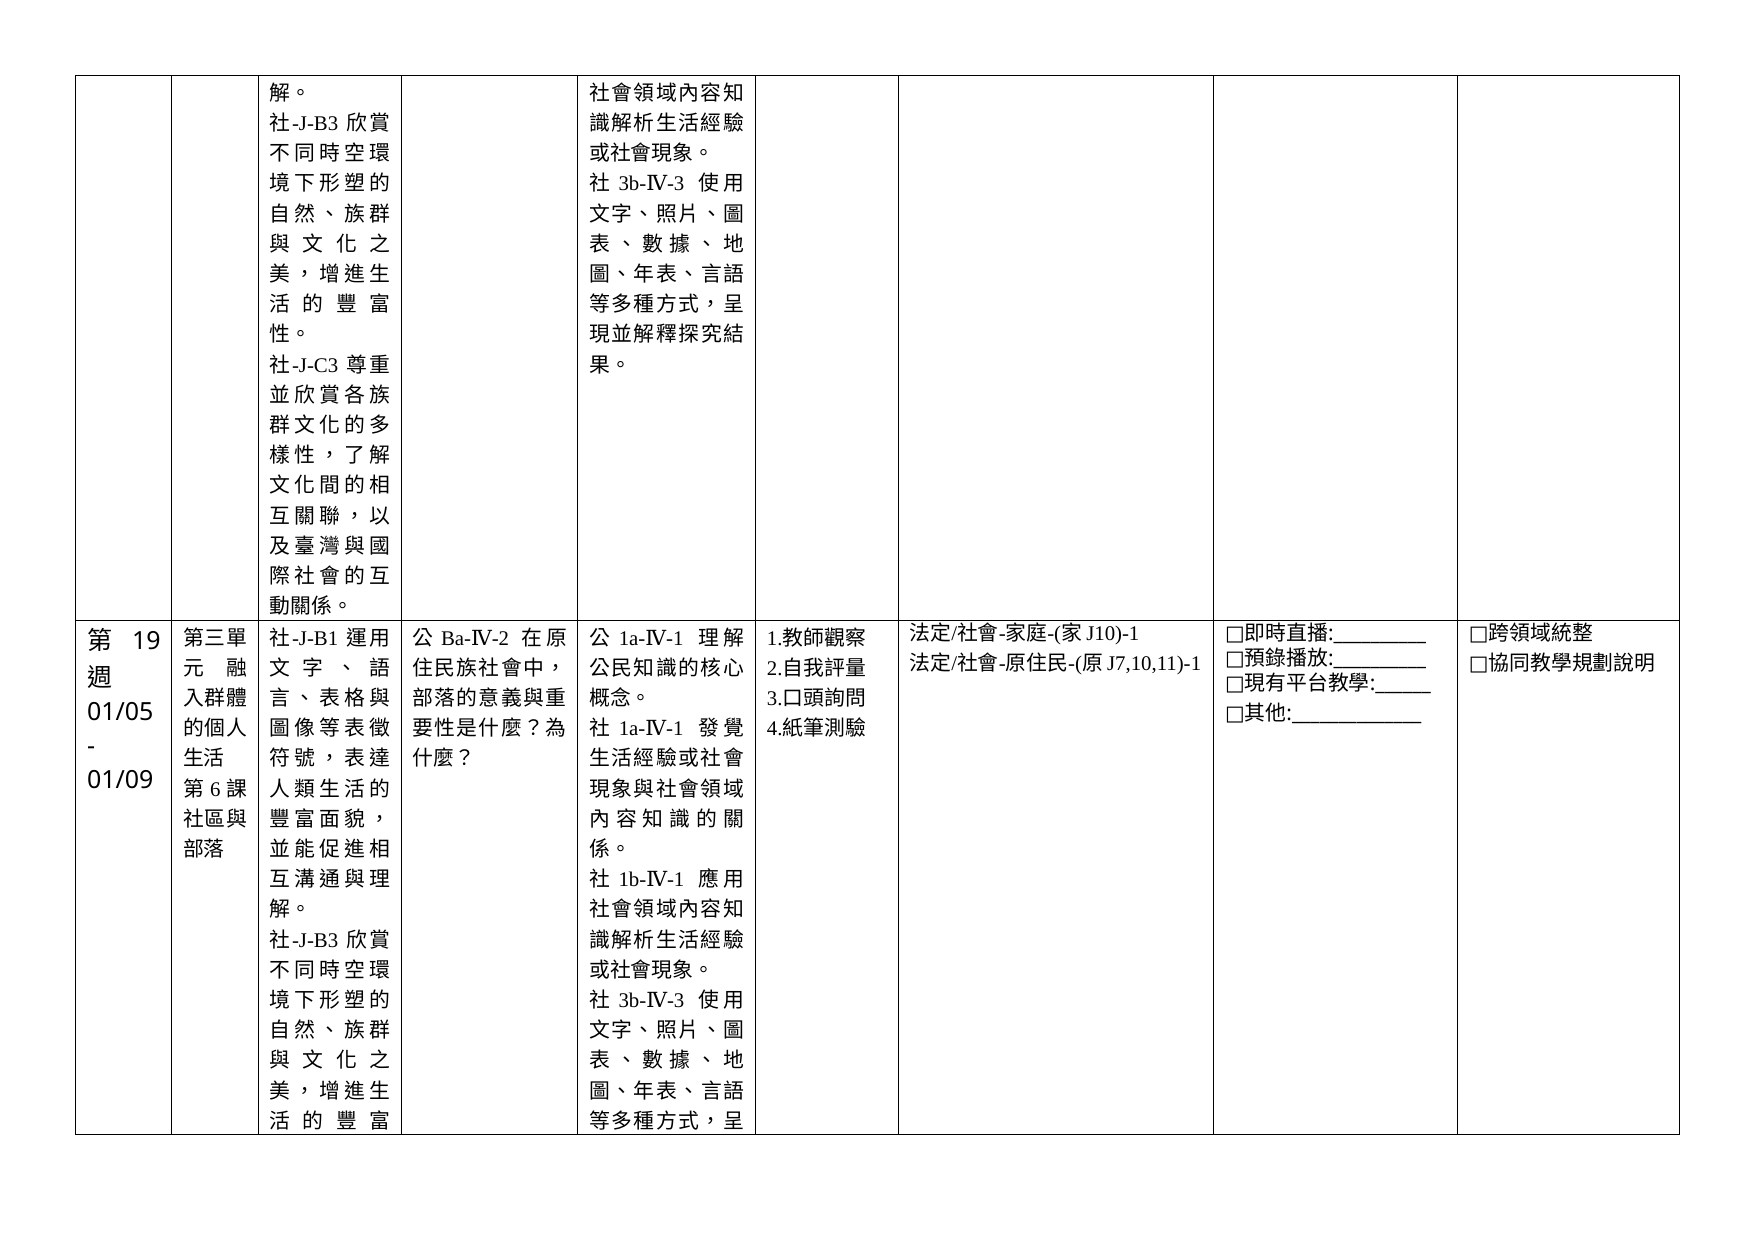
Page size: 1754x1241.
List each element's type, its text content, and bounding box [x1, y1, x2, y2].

table_cell [1458, 76, 1679, 620]
table_cell [76, 76, 171, 620]
table_cell 第19週 01/05-01/09 [76, 621, 171, 1134]
table_cell 法定/社會-家庭-(家J10)-1 法定/社會-原住民-(原J7,10,11)-1 [899, 621, 1213, 1134]
table_cell [1214, 76, 1457, 620]
table_cell [899, 76, 1213, 620]
table_cell 社-J-B1 運用文字、語言、表格與圖像等表徵符號，表達人類生活的豐富面貌，並能促進相互溝通與理解。 社-J-B3 欣賞不同時空環境下形塑的自然、族群與文化之美，增進生活的豐富 [259, 621, 401, 1134]
table_cell □跨領域統整 □協同教學規劃說明 [1458, 621, 1679, 1134]
table_cell [756, 76, 898, 620]
table_cell 公Ba-Ⅳ-2 在原住民族社會中，部落的意義與重要性是什麼？為什麼？ [402, 621, 577, 1134]
table_cell 1.教師觀察 2.自我評量 3.口頭詢問 4.紙筆測驗 [756, 621, 898, 1134]
table_cell 社會領域內容知識解析生活經驗或社會現象。 社3b-Ⅳ-3 使用文字、照片、圖表、數據、地圖、年表、言語等多種方式，呈現並解釋探究結果。 [578, 76, 755, 620]
table_cell 解。 社-J-B3 欣賞不同時空環境下形塑的自然、族群與文化之美，增進生活的豐富性。 社-J-C3 尊重並欣賞各族群文化的多樣性，了解文化間的相互關聯，以及臺灣與國際社會的互動關係。 [259, 76, 401, 620]
table_cell 公1a-Ⅳ-1 理解公民知識的核心概念。 社1a-Ⅳ-1 發覺生活經驗或社會現象與社會領域內容知識的關係。 社1b-Ⅳ-1 應用社會領域內容知識解析生活經驗或社會現象。 社3b-Ⅳ-3 使用文字、照片、圖表、數據、地圖、年表、言語等多種方式，呈 [578, 621, 755, 1134]
table_cell □即時直播:__________ □預錄播放:__________ □現有平台教學:______ □其他:______________ [1214, 621, 1457, 1134]
table_cell 第三單元 融入群體的個人生活 第6課社區與部落 [172, 621, 258, 1134]
table_cell [402, 76, 577, 620]
table_cell [172, 76, 258, 620]
